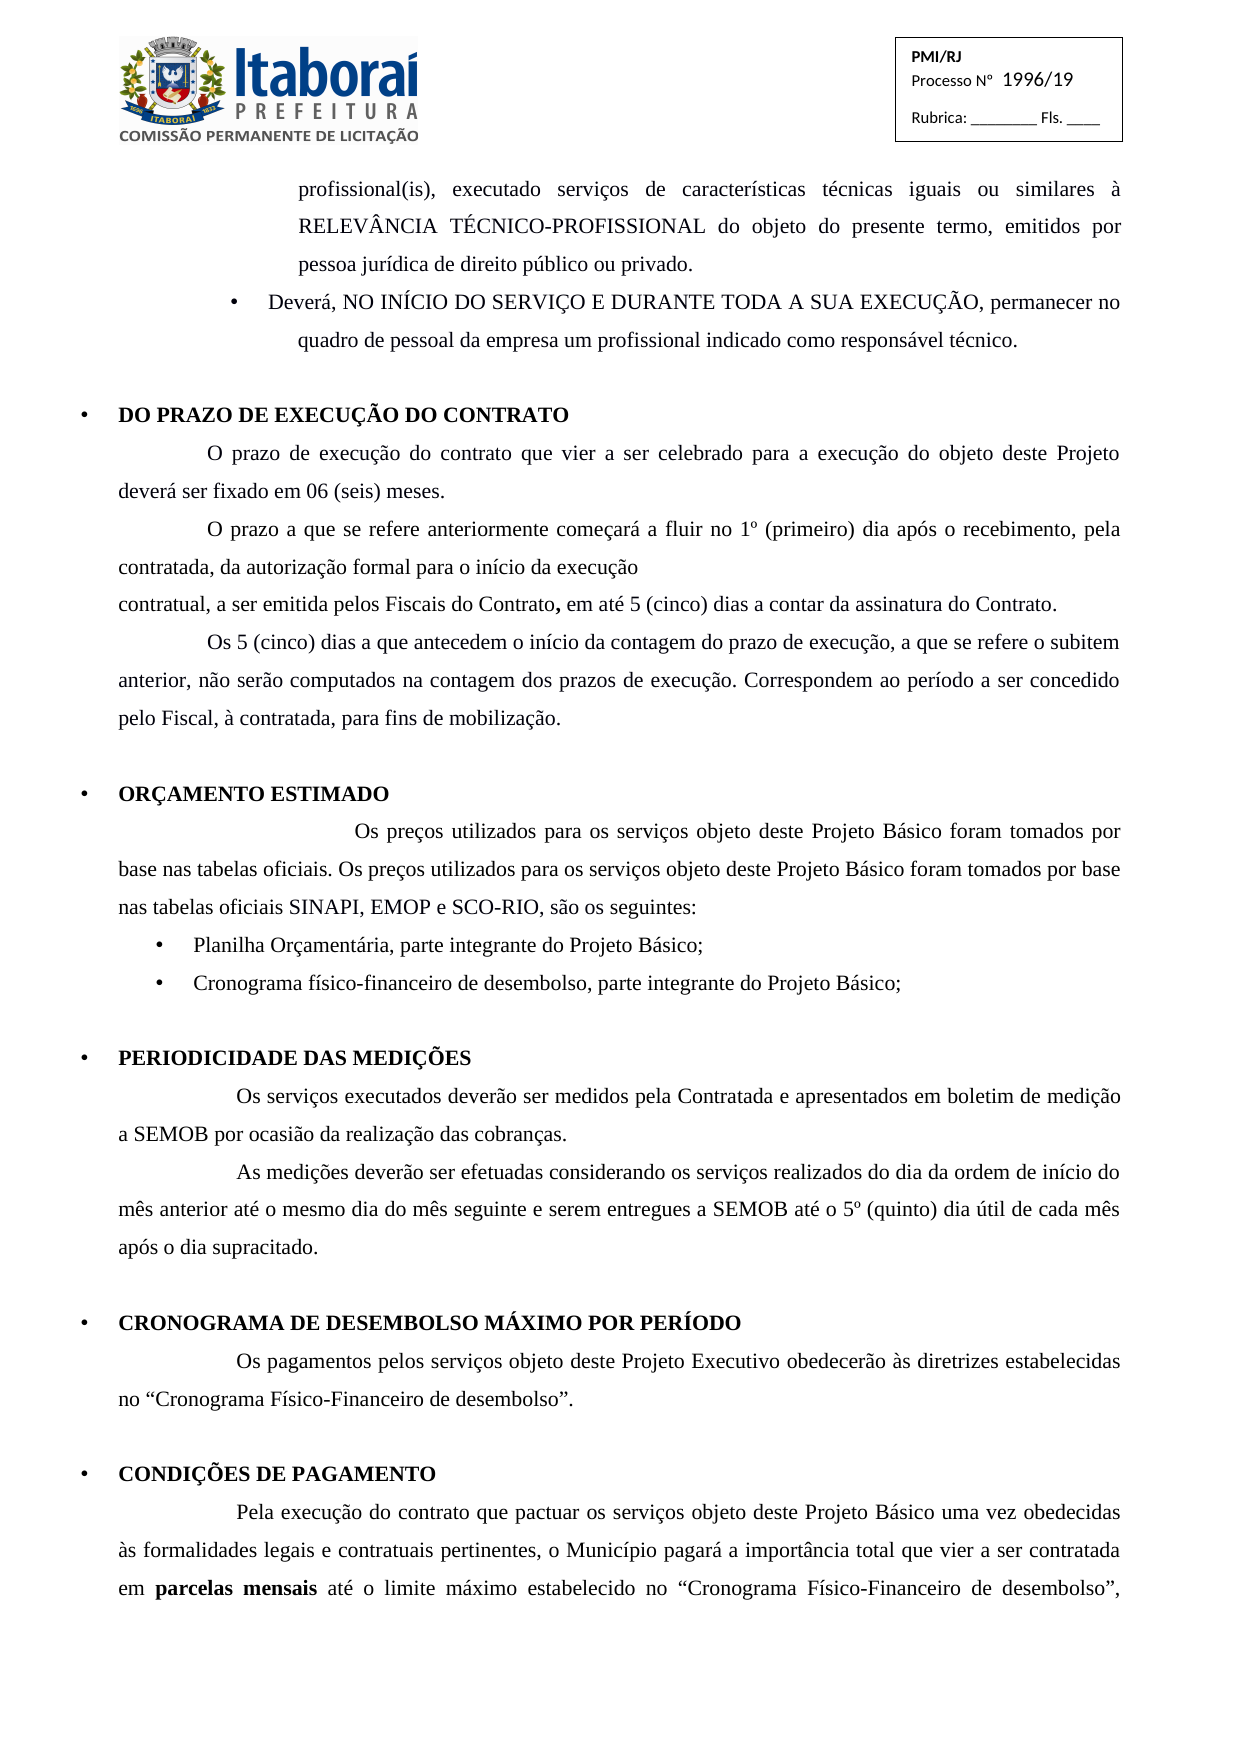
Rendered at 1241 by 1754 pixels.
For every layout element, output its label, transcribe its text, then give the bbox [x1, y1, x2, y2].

text Os 5 (cinco) dias a que antecedem o início da contagem do prazo de execução, a que se refere o subitem anterior, não serão computados na contagem dos prazos de execução. Correspondem ao período a ser concedido pelo Fiscal, à contratada, para fins de mobilização. [118, 629, 1122, 730]
list ORÇAMENTO ESTIMADO [118, 781, 1122, 806]
text O prazo a que se refere anteriormente começará a fluir no 1º (primeiro) dia após o recebimento, pela contratada, da autorização formal para o início da execução [118, 516, 1122, 579]
text As medições deverão ser efetuadas considerando os serviços realizados do dia da ordem de início do mês anterior até o mesmo dia do mês seguinte e serem entregues a SEMOB até o 5º (quinto) dia útil de cada mês após o dia supracitado. [118, 1159, 1122, 1259]
list Cronograma físico-financeiro de desembolso, parte integrante do Projeto Básico; [156, 969, 1122, 995]
list Deverá, NO INÍCIO DO SERVIÇO E DURANTE TODA A SUA EXECUÇÃO, permanecer no quadro de pessoal da empresa um profissional indicado como responsável técnico. [230, 289, 1122, 352]
text contratual, a ser emitida pelos Fiscais do Contrato, em até 5 (cinco) dias a contar da assinatura do Contrato. [118, 591, 1122, 617]
text Pela execução do contrato que pactuar os serviços objeto deste Projeto Básico uma vez obedecidas às formalidades legais e contratuais pertinentes, o Município pagará a importância total que vier a ser contratada em parcelas mensais até o limite máximo estabelecido no “Cronograma Físico-Financeiro de desembolso”, [118, 1499, 1122, 1600]
text Os pagamentos pelos serviços objeto deste Projeto Executivo obedecerão às diretrizes estabelecidas no “Cronograma Físico-Financeiro de desembolso”. [118, 1348, 1122, 1411]
list CONDIÇÕES DE PAGAMENTO [118, 1461, 1122, 1486]
picture [119, 36, 419, 145]
list CRONOGRAMA DE DESEMBOLSO MÁXIMO POR PERÍODO [118, 1310, 1122, 1335]
text Os serviços executados deverão ser medidos pela Contratada e apresentados em boletim de medição a SEMOB por ocasião da realização das cobranças. [118, 1083, 1122, 1146]
list PERIODICIDADE DAS MEDIÇÕES [118, 1045, 1122, 1070]
list Planilha Orçamentária, parte integrante do Projeto Básico; [156, 932, 1122, 957]
text O prazo de execução do contrato que vier a ser celebrado para a execução do objeto deste Projeto deverá ser fixado em 06 (seis) meses. [118, 440, 1122, 503]
list DO PRAZO DE EXECUÇÃO DO CONTRATO [118, 402, 1122, 428]
text Os preços utilizados para os serviços objeto deste Projeto Básico foram tomados por base nas tabelas oficiais. Os preços utilizados para os serviços objeto deste Projeto Básico foram tomados por base nas tabelas oficiais SINAPI, EMOP e SCO-RIO, são os seguintes: [118, 818, 1122, 919]
list profissional(is), executado serviços de características técnicas iguais ou similares à RELEVÂNCIA TÉCNICO-PROFISSIONAL do objeto do presente termo, emitidos por pessoa jurídica de direito público ou privado. [231, 176, 1122, 276]
